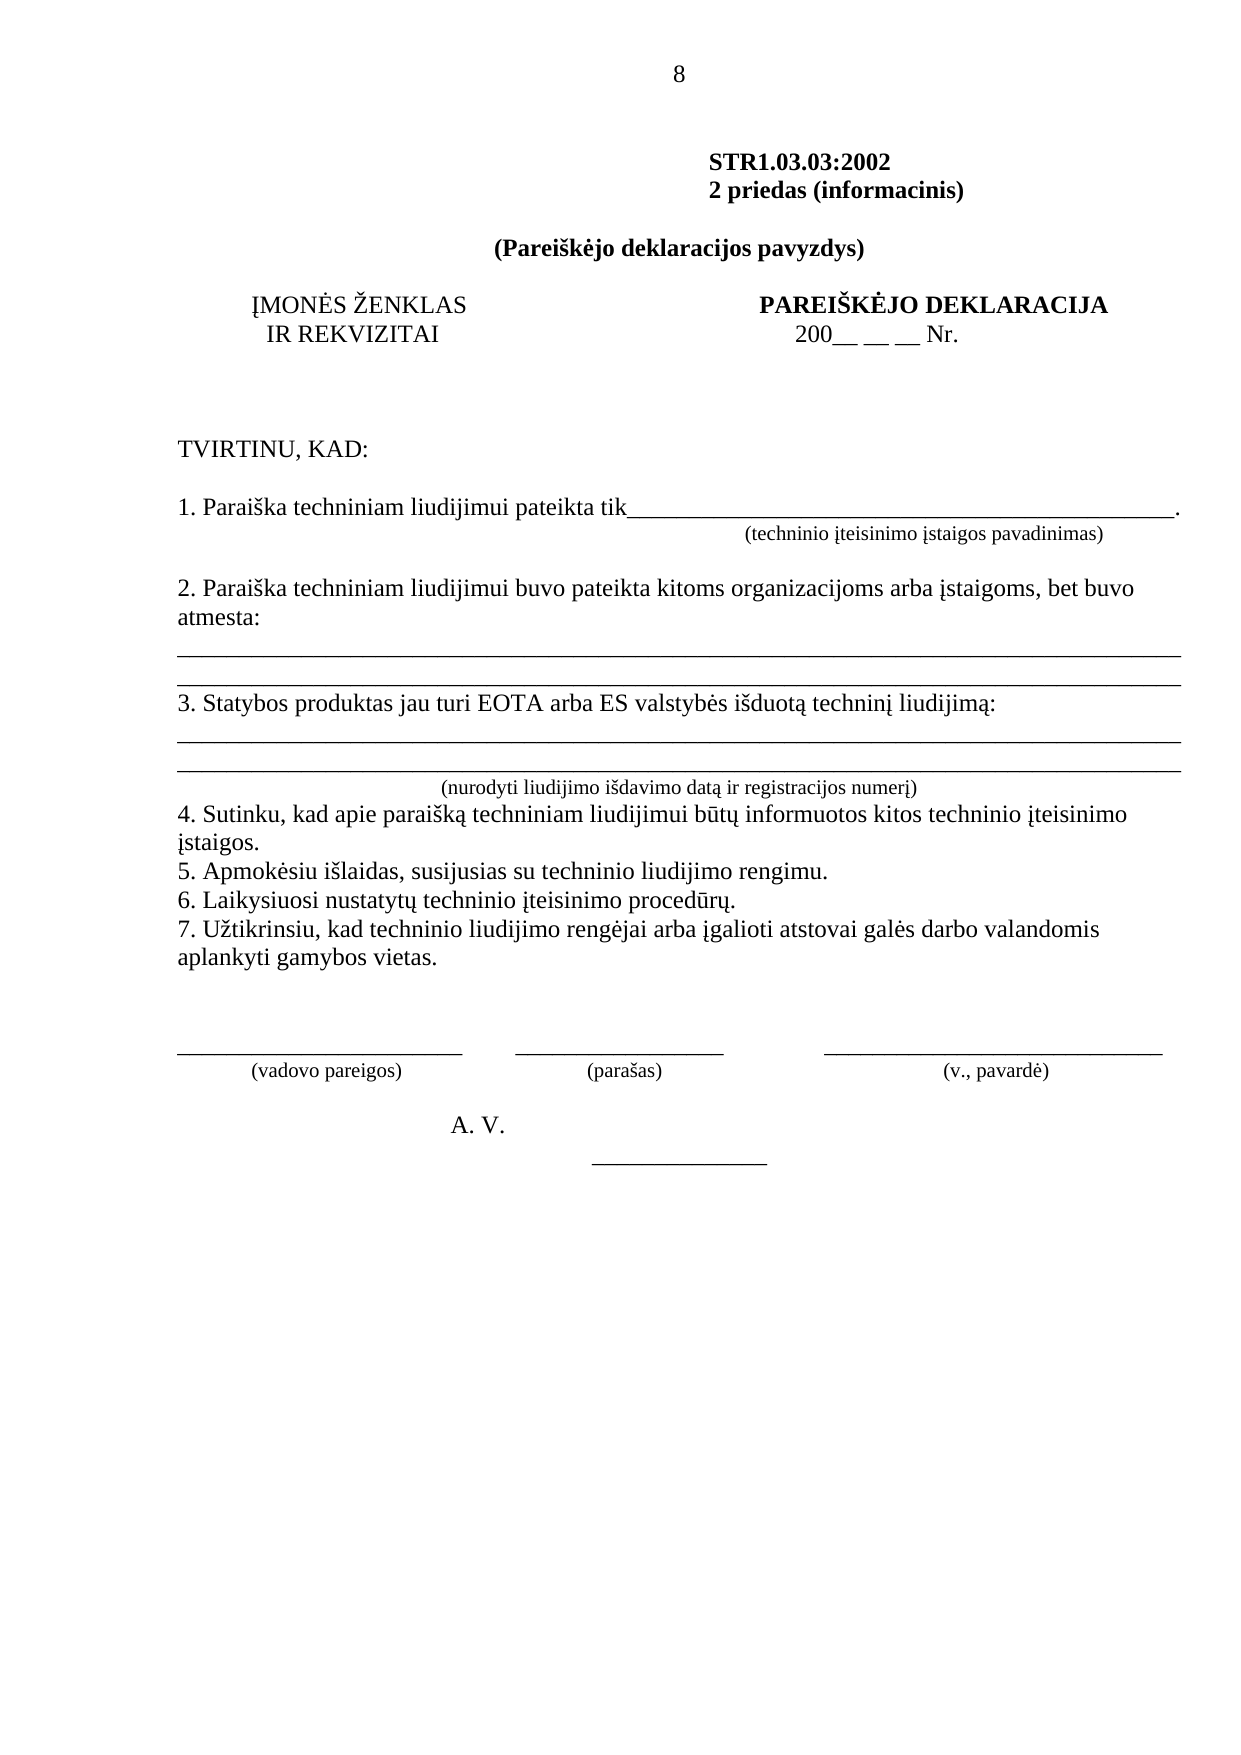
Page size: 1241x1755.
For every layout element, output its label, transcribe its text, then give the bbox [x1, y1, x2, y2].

text 3. Statybos produktas jau turi EOTA arba ES valstybės išduotą techninį liudijimą: [177, 688, 1181, 717]
text IR REKVIZITAI 200__ __ __ Nr. [266, 319, 1181, 348]
text 2. Paraiška techniniam liudijimui buvo pateikta kitoms organizacijoms arba įstaigoms, bet buvo atmesta: [177, 573, 1181, 631]
text STR1.03.03:2002 [177, 147, 1181, 176]
text 5. Apmokėsiu išlaidas, susijusias su techninio liudijimo rengimu. [177, 856, 1181, 885]
text A. V. [177, 1110, 1181, 1139]
text 1. Paraiška techniniam liudijimui pateikta tik . [177, 492, 1181, 521]
text (nurodyti liudijimo išdavimo datą ir registracijos numerį) [177, 775, 1181, 799]
text (vadovo pareigos) (parašas) (v., pavardė) [177, 1057, 1181, 1082]
text TVIRTINU, KAD: [177, 434, 1181, 463]
text (Pareiškėjo deklaracijos pavyzdys) [177, 233, 1181, 262]
text 2 priedas (informacinis) [177, 176, 1181, 204]
text (techninio įteisinimo įstaigos pavadinimas) [177, 521, 1181, 545]
text ______________ [177, 1139, 1181, 1168]
text 7. Užtikrinsiu, kad techninio liudijimo rengėjai arba įgalioti atstovai galės darbo valandomis aplankyti gamybos vietas. [177, 914, 1181, 971]
text 6. Laikysiuosi nustatytų techninio įteisinimo procedūrų. [177, 885, 1181, 914]
text 4. Sutinku, kad apie paraišką techniniam liudijimui būtų informuotos kitos techninio įteisinimo įstaigos. [177, 799, 1181, 856]
text ĮMONĖS ŽENKLAS PAREIŠKĖJO DEKLARACIJA [177, 291, 1181, 319]
